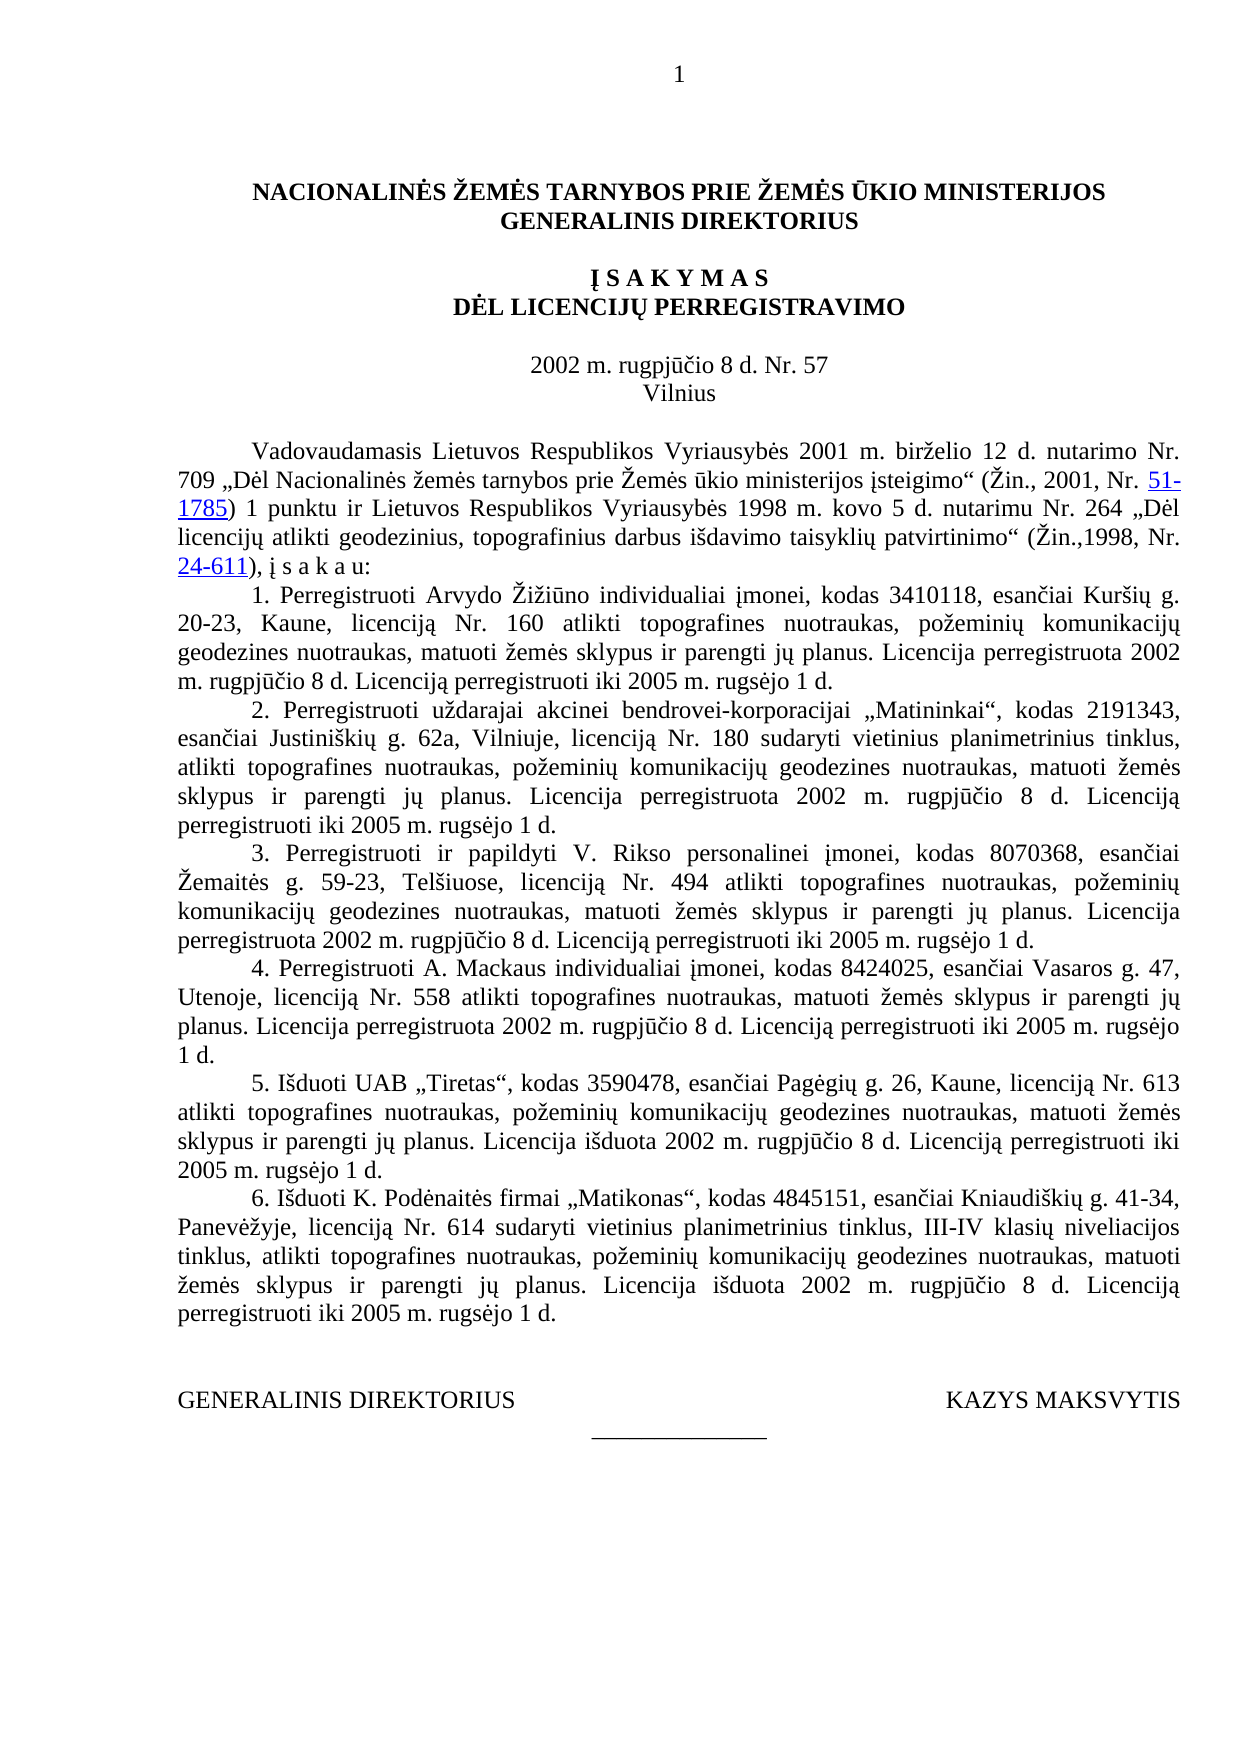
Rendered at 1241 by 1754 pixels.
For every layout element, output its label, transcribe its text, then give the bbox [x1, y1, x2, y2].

text 1. Perregistruoti Arvydo Žižiūno individualiai įmonei, kodas 3410118, esančiai Kuršių g. 20-23, Kaune, licenciją Nr. 160 atlikti topografines nuotraukas, požeminių komunikacijų geodezines nuotraukas, matuoti žemės sklypus ir parengti jų planus. Licencija perregistruota 2002 m. rugpjūčio 8 d. Licenciją perregistruoti iki 2005 m. rugsėjo 1 d. [177, 580, 1181, 695]
text 5. Išduoti UAB „Tiretas“, kodas 3590478, esančiai Pagėgių g. 26, Kaune, licenciją Nr. 613 atlikti topografines nuotraukas, požeminių komunikacijų geodezines nuotraukas, matuoti žemės sklypus ir parengti jų planus. Licencija išduota 2002 m. rugpjūčio 8 d. Licenciją perregistruoti iki 2005 m. rugsėjo 1 d. [177, 1068, 1181, 1183]
text 6. Išduoti K. Podėnaitės firmai „Matikonas“, kodas 4845151, esančiai Kniaudiškių g. 41-34, Panevėžyje, licenciją Nr. 614 sudaryti vietinius planimetrinius tinklus, III-IV klasių niveliacijos tinklus, atlikti topografines nuotraukas, požeminių komunikacijų geodezines nuotraukas, matuoti žemės sklypus ir parengti jų planus. Licencija išduota 2002 m. rugpjūčio 8 d. Licenciją perregistruoti iki 2005 m. rugsėjo 1 d. [177, 1183, 1181, 1327]
text 4. Perregistruoti A. Mackaus individualiai įmonei, kodas 8424025, esančiai Vasaros g. 47, Utenoje, licenciją Nr. 558 atlikti topografines nuotraukas, matuoti žemės sklypus ir parengti jų planus. Licencija perregistruota 2002 m. rugpjūčio 8 d. Licenciją perregistruoti iki 2005 m. rugsėjo 1 d. [177, 953, 1181, 1068]
text ______________ [177, 1413, 1181, 1442]
text 2. Perregistruoti uždarajai akcinei bendrovei-korporacijai „Matininkai“, kodas 2191343, esančiai Justiniškių g. 62a, Vilniuje, licenciją Nr. 180 sudaryti vietinius planimetrinius tinklus, atlikti topografines nuotraukas, požeminių komunikacijų geodezines nuotraukas, matuoti žemės sklypus ir parengti jų planus. Licencija perregistruota 2002 m. rugpjūčio 8 d. Licenciją perregistruoti iki 2005 m. rugsėjo 1 d. [177, 695, 1181, 838]
text DĖL LICENCIJŲ PERREGISTRAVIMO [177, 292, 1181, 321]
text Vilnius [177, 378, 1181, 407]
text Vadovaudamasis Lietuvos Respublikos Vyriausybės 2001 m. birželio 12 d. nutarimo Nr. 709 „Dėl Nacionalinės žemės tarnybos prie Žemės ūkio ministerijos įsteigimo“ (Žin., 2001, Nr. 51-1785) 1 punktu ir Lietuvos Respublikos Vyriausybės 1998 m. kovo 5 d. nutarimu Nr. 264 „Dėl licencijų atlikti geodezinius, topografinius darbus išdavimo taisyklių patvirtinimo“ (Žin.,1998, Nr. 24-611), įsakau: [177, 436, 1181, 580]
text 2002 m. rugpjūčio 8 d. Nr. 57 [177, 350, 1181, 378]
text GENERALINIS DIREKTORIUS KAZYS MAKSVYTIS [177, 1385, 1181, 1413]
text NACIONALINĖS ŽEMĖS TARNYBOS PRIE ŽEMĖS ŪKIO MINISTERIJOS GENERALINIS DIREKTORIUS [177, 177, 1181, 235]
text 3. Perregistruoti ir papildyti V. Rikso personalinei įmonei, kodas 8070368, esančiai Žemaitės g. 59-23, Telšiuose, licenciją Nr. 494 atlikti topografines nuotraukas, požeminių komunikacijų geodezines nuotraukas, matuoti žemės sklypus ir parengti jų planus. Licencija perregistruota 2002 m. rugpjūčio 8 d. Licenciją perregistruoti iki 2005 m. rugsėjo 1 d. [177, 838, 1181, 953]
text Į S A K Y M A S [177, 263, 1181, 292]
